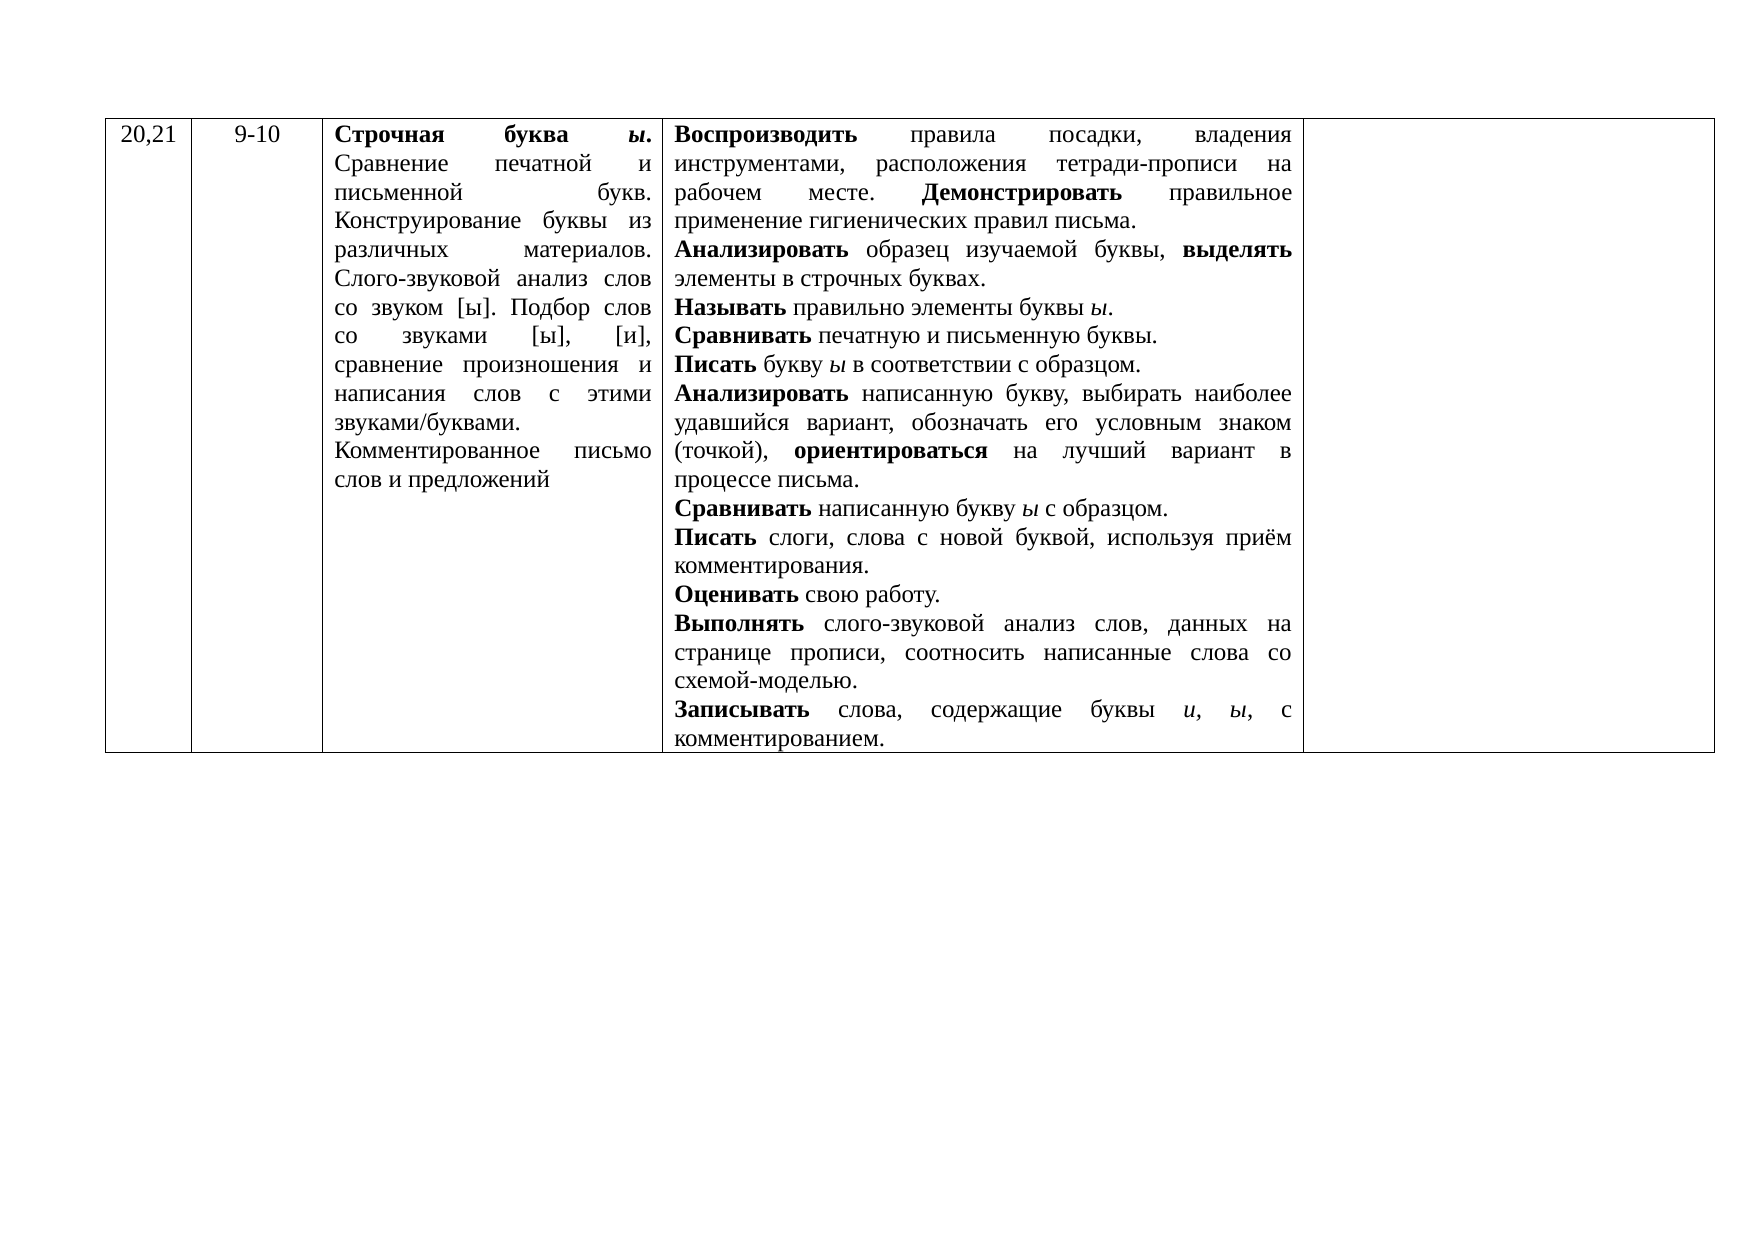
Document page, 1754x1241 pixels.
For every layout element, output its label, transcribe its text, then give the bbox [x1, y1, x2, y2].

table_cell 9-10 [192, 119, 322, 752]
table_cell Строчная буква ы. Сравнение печатной и письменной букв. Конструирование буквы из различных материалов. Слого-звуковой анализ слов со звуком [ы]. Подбор слов со звуками [ы], [и], сравнение произношения и написания слов с этими звуками/буквами. Комментированное письмо слов и предложений [323, 119, 662, 752]
table_cell [1304, 119, 1714, 752]
table_cell 20,21 [106, 119, 191, 752]
table_cell Воспроизводить правила посадки, владения инструментами, расположения тетради-прописи на рабочем месте. Демонстрировать правильное применение гигиенических правил письма. Анализировать образец изучаемой буквы, выделять элементы в строчных буквах. Называть правильно элементы буквы ы. Сравнивать печатную и письменную буквы. Писать букву ы в соответствии с образцом. Анализировать написанную букву, выбирать наиболее удавшийся вариант, обозначать его условным знаком (точкой), ориентироваться на лучший вариант в процессе письма. Сравнивать написанную букву ы с образцом. Писать слоги, слова с новой буквой, используя приём комментирования. Оценивать свою работу. Выполнять слого-звуковой анализ слов, данных на странице прописи, соотносить написанные слова со схемой-моделью. Записывать слова, содержащие буквы и, ы, с комментированием. [663, 119, 1303, 752]
